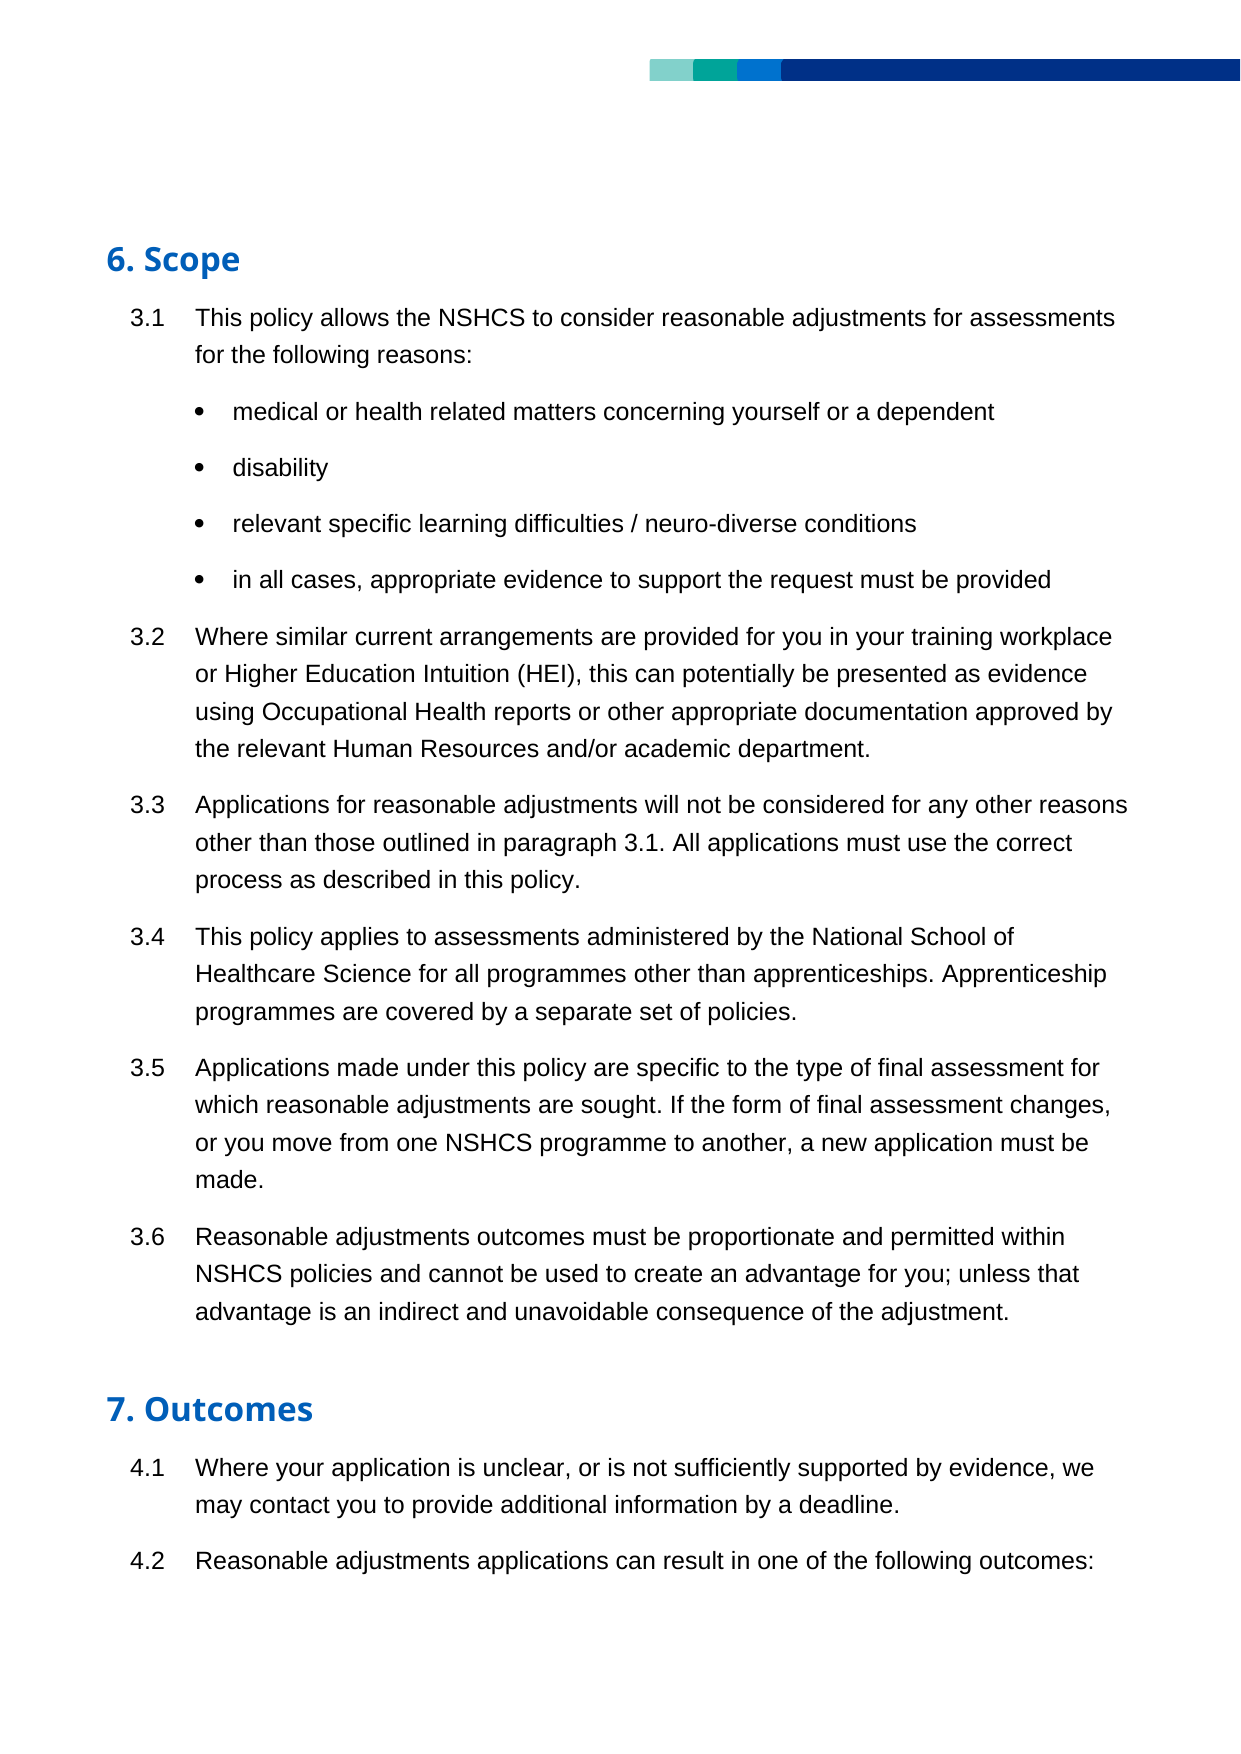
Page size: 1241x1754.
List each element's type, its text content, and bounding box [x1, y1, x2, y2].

list This policy applies to assessments administered by the National School of Healthcare Science for all programmes other than apprenticeships. Apprenticeship programmes are covered by a separate set of policies. [130, 913, 1134, 1025]
list Reasonable adjustments applications can result in one of the following outcomes: [130, 1537, 1134, 1575]
list This policy allows the NSHCS to consider reasonable adjustments for assessments for the following reasons: [130, 294, 1134, 369]
list Reasonable adjustments outcomes must be proportionate and permitted within NSHCS policies and cannot be used to create an advantage for you; unless that advantage is an indirect and unavoidable consequence of the adjustment. [130, 1213, 1134, 1325]
list relevant specific learning difficulties / neuro-diverse conditions [195, 500, 1134, 538]
list in all cases, appropriate evidence to support the request must be provided [195, 557, 1134, 594]
list Applications for reasonable adjustments will not be considered for any other reasons other than those outlined in paragraph 3.1. All applications must use the correct process as described in this policy. [130, 782, 1134, 894]
list medical or health related matters concerning yourself or a dependent [195, 388, 1134, 425]
list Where similar current arrangements are provided for you in your training workplace or Higher Education Intuition (HEI), this can potentially be presented as evidence using Occupational Health reports or other appropriate documentation approved by the relevant Human Resources and/or academic department. [130, 613, 1134, 763]
list Where your application is unclear, or is not sufficiently supported by evidence, we may contact you to provide additional information by a deadline. [130, 1444, 1134, 1519]
list Applications made under this policy are specific to the type of final assessment for which reasonable adjustments are sought. If the form of final assessment changes, or you move from one NSHCS programme to another, a new application must be made. [130, 1044, 1134, 1194]
subtitle Scope [106, 236, 1134, 282]
list disability [195, 444, 1134, 482]
subtitle Outcomes [106, 1386, 1134, 1431]
